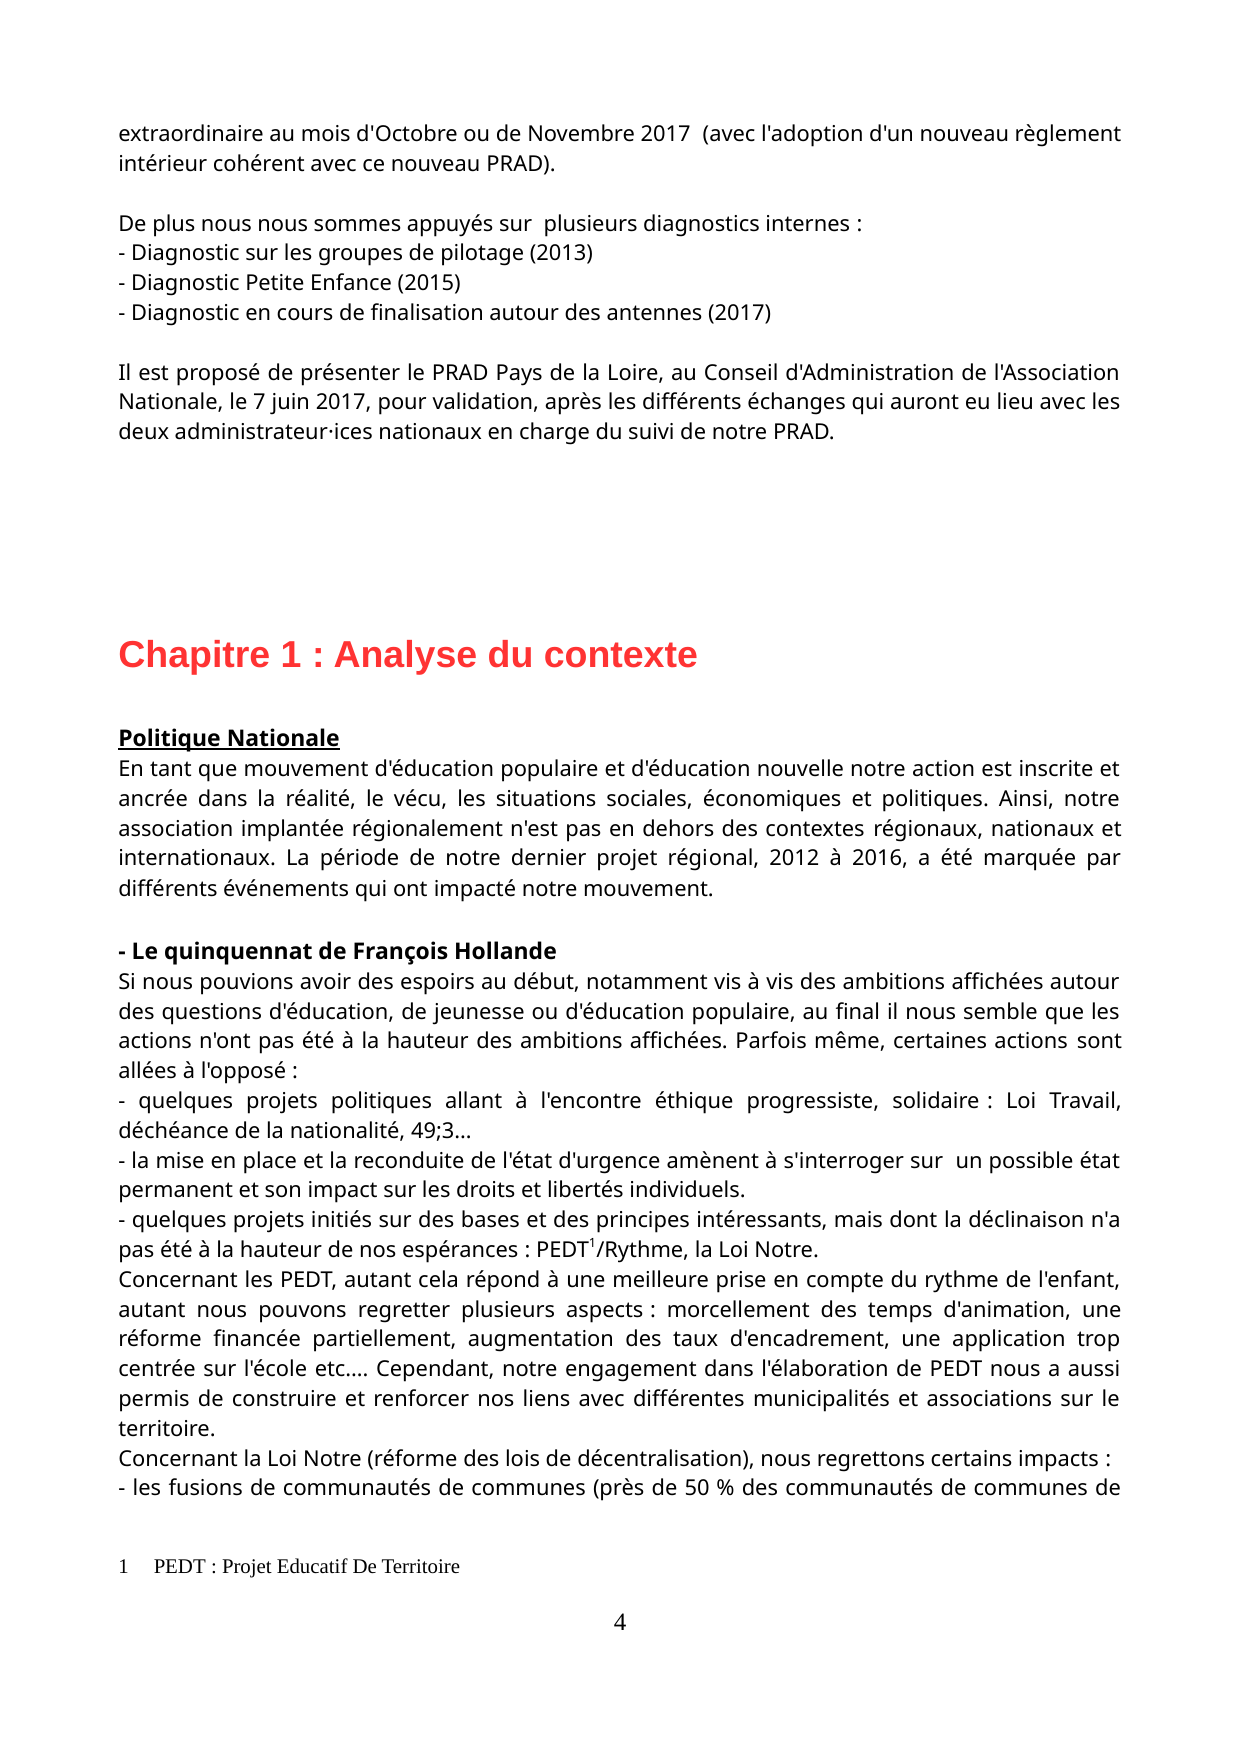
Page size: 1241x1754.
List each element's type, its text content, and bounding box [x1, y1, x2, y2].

text - Le quinquennat de François Hollande [118, 935, 1122, 966]
text En tant que mouvement d'éducation populaire et d'éducation nouvelle notre action est inscrite et ancrée dans la réalité, le vécu, les situations sociales, économiques et politiques. Ainsi, notre association implantée régionalement n'est pas en dehors des contextes régionaux, nationaux et internationaux. La période de notre dernier projet régional, 2012 à 2016, a été marquée par différents événements qui ont impacté notre mouvement. [118, 753, 1122, 903]
subtitle Chapitre 1 : Analyse du contexte [118, 632, 1122, 675]
text - quelques projets politiques allant à l'encontre éthique progressiste, solidaire : Loi Travail, déchéance de la nationalité, 49;3… [118, 1085, 1122, 1145]
text Concernant les PEDT, autant cela répond à une meilleure prise en compte du rythme de l'enfant, autant nous pouvons regretter plusieurs aspects : morcellement des temps d'animation, une réforme financée partiellement, augmentation des taux d'encadrement, une application trop centrée sur l'école etc…. Cependant, notre engagement dans l'élaboration de PEDT nous a aussi permis de construire et renforcer nos liens avec différentes municipalités et associations sur le territoire. [118, 1264, 1122, 1443]
text - Diagnostic Petite Enfance (2015) [118, 267, 1122, 297]
text Il est proposé de présenter le PRAD Pays de la Loire, au Conseil d'Administration de l'Association Nationale, le 7 juin 2017, pour validation, après les différents échanges qui auront eu lieu avec les deux administrateur·ices nationaux en charge du suivi de notre PRAD. [118, 356, 1122, 446]
text Si nous pouvions avoir des espoirs au début, notamment vis à vis des ambitions affichées autour des questions d'éducation, de jeunesse ou d'éducation populaire, au final il nous semble que les actions n'ont pas été à la hauteur des ambitions affichées. Parfois même, certaines actions sont allées à l'opposé : [118, 966, 1122, 1085]
text - Diagnostic en cours de finalisation autour des antennes (2017) [118, 297, 1122, 327]
text De plus nous nous sommes appuyés sur plusieurs diagnostics internes : [118, 207, 1122, 237]
text extraordinaire au mois d'Octobre ou de Novembre 2017 (avec l'adoption d'un nouveau règlement intérieur cohérent avec ce nouveau PRAD). [118, 118, 1122, 178]
text PEDT : Projet Educatif De Territoire [118, 1553, 1122, 1578]
text - les fusions de communautés de communes (près de 50 % des communautés de communes de [118, 1472, 1122, 1502]
text - la mise en place et la reconduite de l'état d'urgence amènent à s'interroger sur un possible état permanent et son impact sur les droits et libertés individuels. [118, 1145, 1122, 1204]
text - quelques projets initiés sur des bases et des principes intéressants, mais dont la déclinaison n'a pas été à la hauteur de nos espérances : PEDT/Rythme, la Loi Notre. [118, 1204, 1122, 1264]
text Concernant la Loi Notre (réforme des lois de décentralisation), nous regrettons certains impacts : [118, 1443, 1122, 1472]
text Politique Nationale [118, 722, 1122, 753]
text - Diagnostic sur les groupes de pilotage (2013) [118, 237, 1122, 267]
